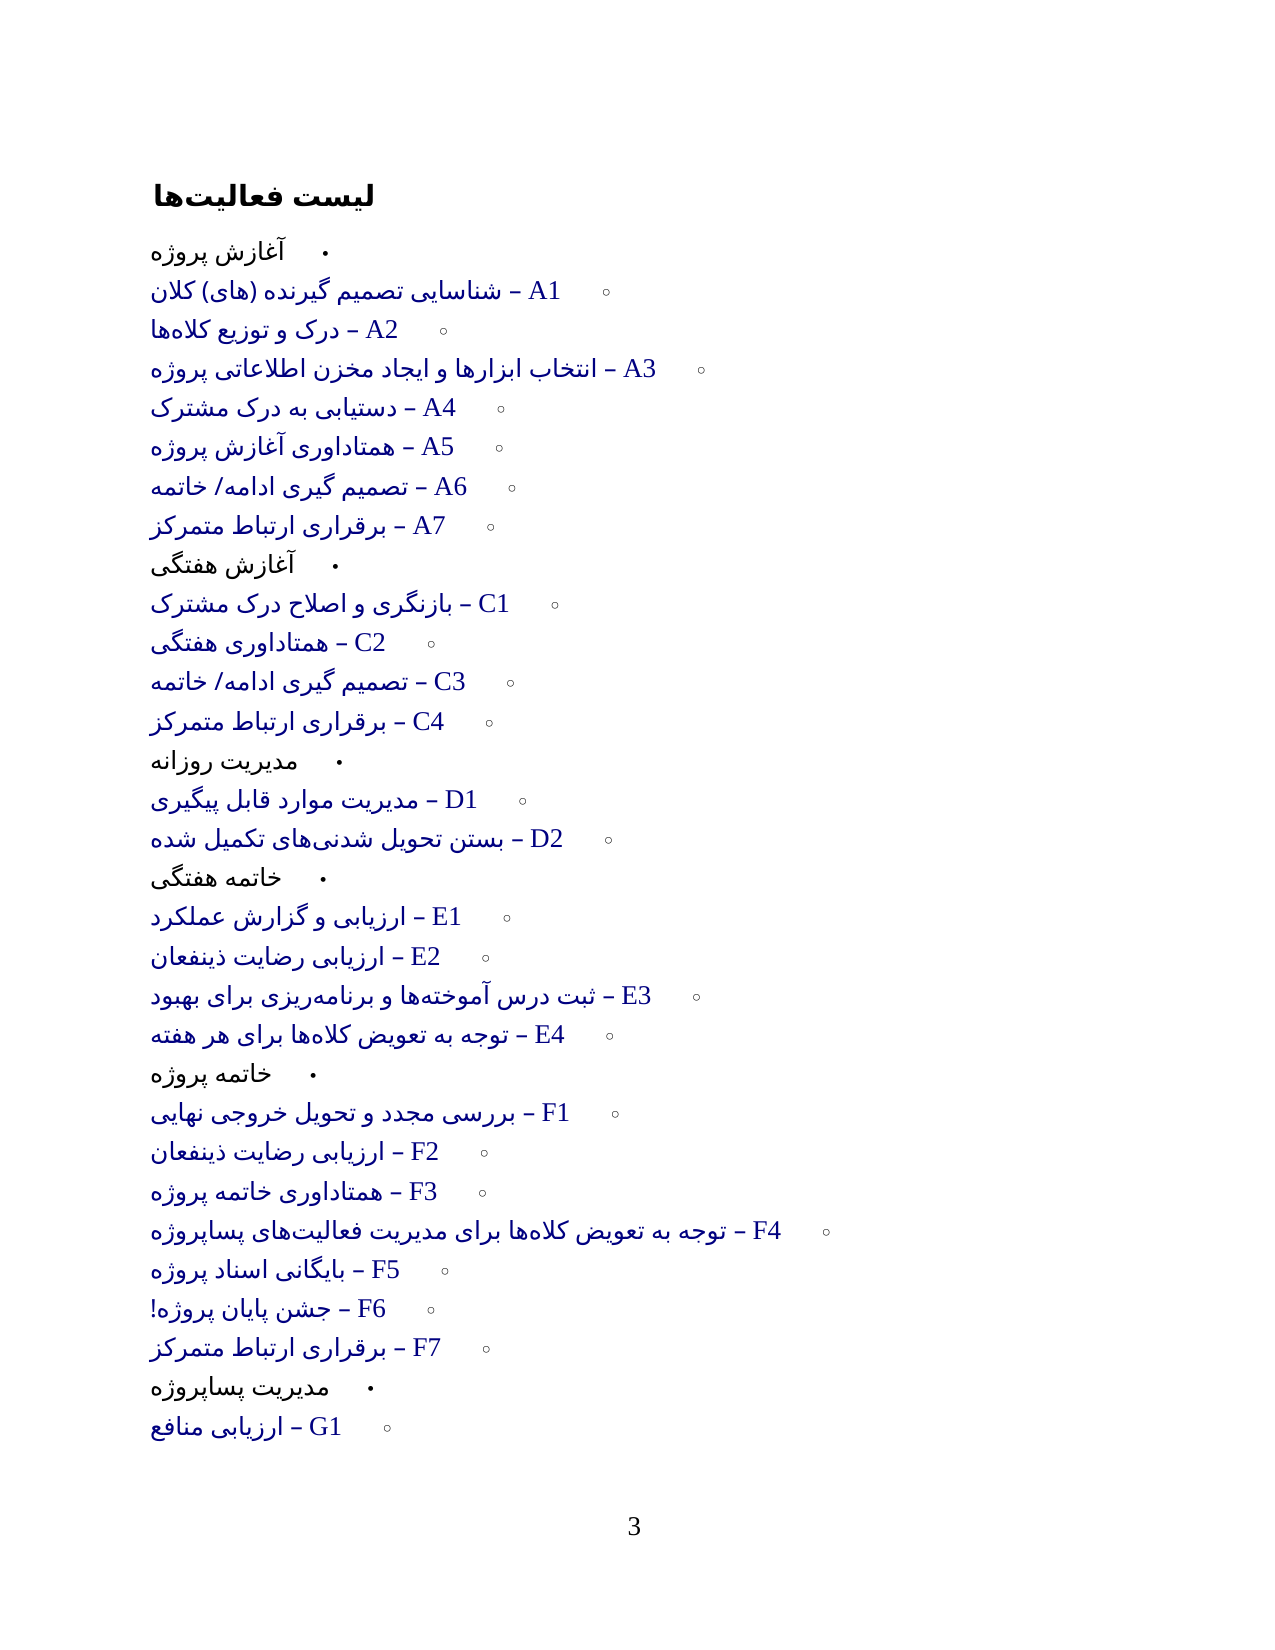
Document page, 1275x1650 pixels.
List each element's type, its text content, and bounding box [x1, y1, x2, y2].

list F6 – جشن پایان پروژه! [150, 1291, 1050, 1325]
subtitle لیست فعالیت‌ها [150, 175, 1125, 215]
list C3 – تصمیم گیری ادامه/ خاتمه [150, 664, 1050, 698]
list C4 – برقراری ارتباط متمرکز [150, 703, 1050, 737]
list خاتمه هفتگی [150, 860, 1087, 894]
list مدیریت روزانه [150, 742, 1087, 776]
list F7 – برقراری ارتباط متمرکز [150, 1330, 1050, 1364]
list G1 – ارزیابی منافع [150, 1408, 1050, 1442]
list A7 – برقراری ارتباط متمرکز [150, 507, 1050, 541]
list A6 – تصمیم گیری ادامه/ خاتمه [150, 468, 1050, 502]
list A3 – انتخاب ابزارها و ایجاد مخزن اطلاعاتی پروژه [150, 351, 1050, 385]
list E3 – ثبت درس آموخته‌ها و برنامه‌ریزی برای بهبود [150, 977, 1050, 1011]
list مدیریت پساپروژه [150, 1369, 1087, 1403]
list A2 – درک و توزیع کلاه‌ها [150, 311, 1050, 346]
list A5 – همتاداوری آغازش پروژه [150, 429, 1050, 463]
list D1 – مدیریت موارد قابل پیگیری [150, 781, 1050, 816]
list E2 – ارزیابی رضایت ذینفعان [150, 938, 1050, 972]
list F5 – بایگانی اسناد پروژه [150, 1251, 1050, 1286]
list خاتمه پروژه [150, 1056, 1087, 1090]
list E4 – توجه به تعویض کلاه‌ها برای هر هفته [150, 1016, 1050, 1051]
list F4 – توجه به تعویض کلاه‌ها برای مدیریت فعالیت‌های پساپروژه [150, 1212, 1050, 1246]
list C2 – همتاداوری هفتگی [150, 625, 1050, 659]
list آغازش هفتگی [150, 546, 1087, 581]
list D2 – بستن تحویل شدنی‌های تکمیل شده [150, 821, 1050, 855]
list E1 – ارزیابی و گزارش عملکرد [150, 899, 1050, 933]
list C1 – بازنگری و اصلاح درک مشترک [150, 586, 1050, 620]
list F3 – همتاداوری خاتمه پروژه [150, 1173, 1050, 1207]
list A1 – شناسایی تصمیم گیرنده (های) کلان [150, 272, 1050, 306]
list F2 – ارزیابی رضایت ذینفعان [150, 1134, 1050, 1168]
list آغازش پروژه [150, 233, 1087, 267]
list A4 – دستیابی به درک مشترک [150, 390, 1050, 424]
list F1 – بررسی مجدد و تحویل خروجی نهایی [150, 1095, 1050, 1129]
